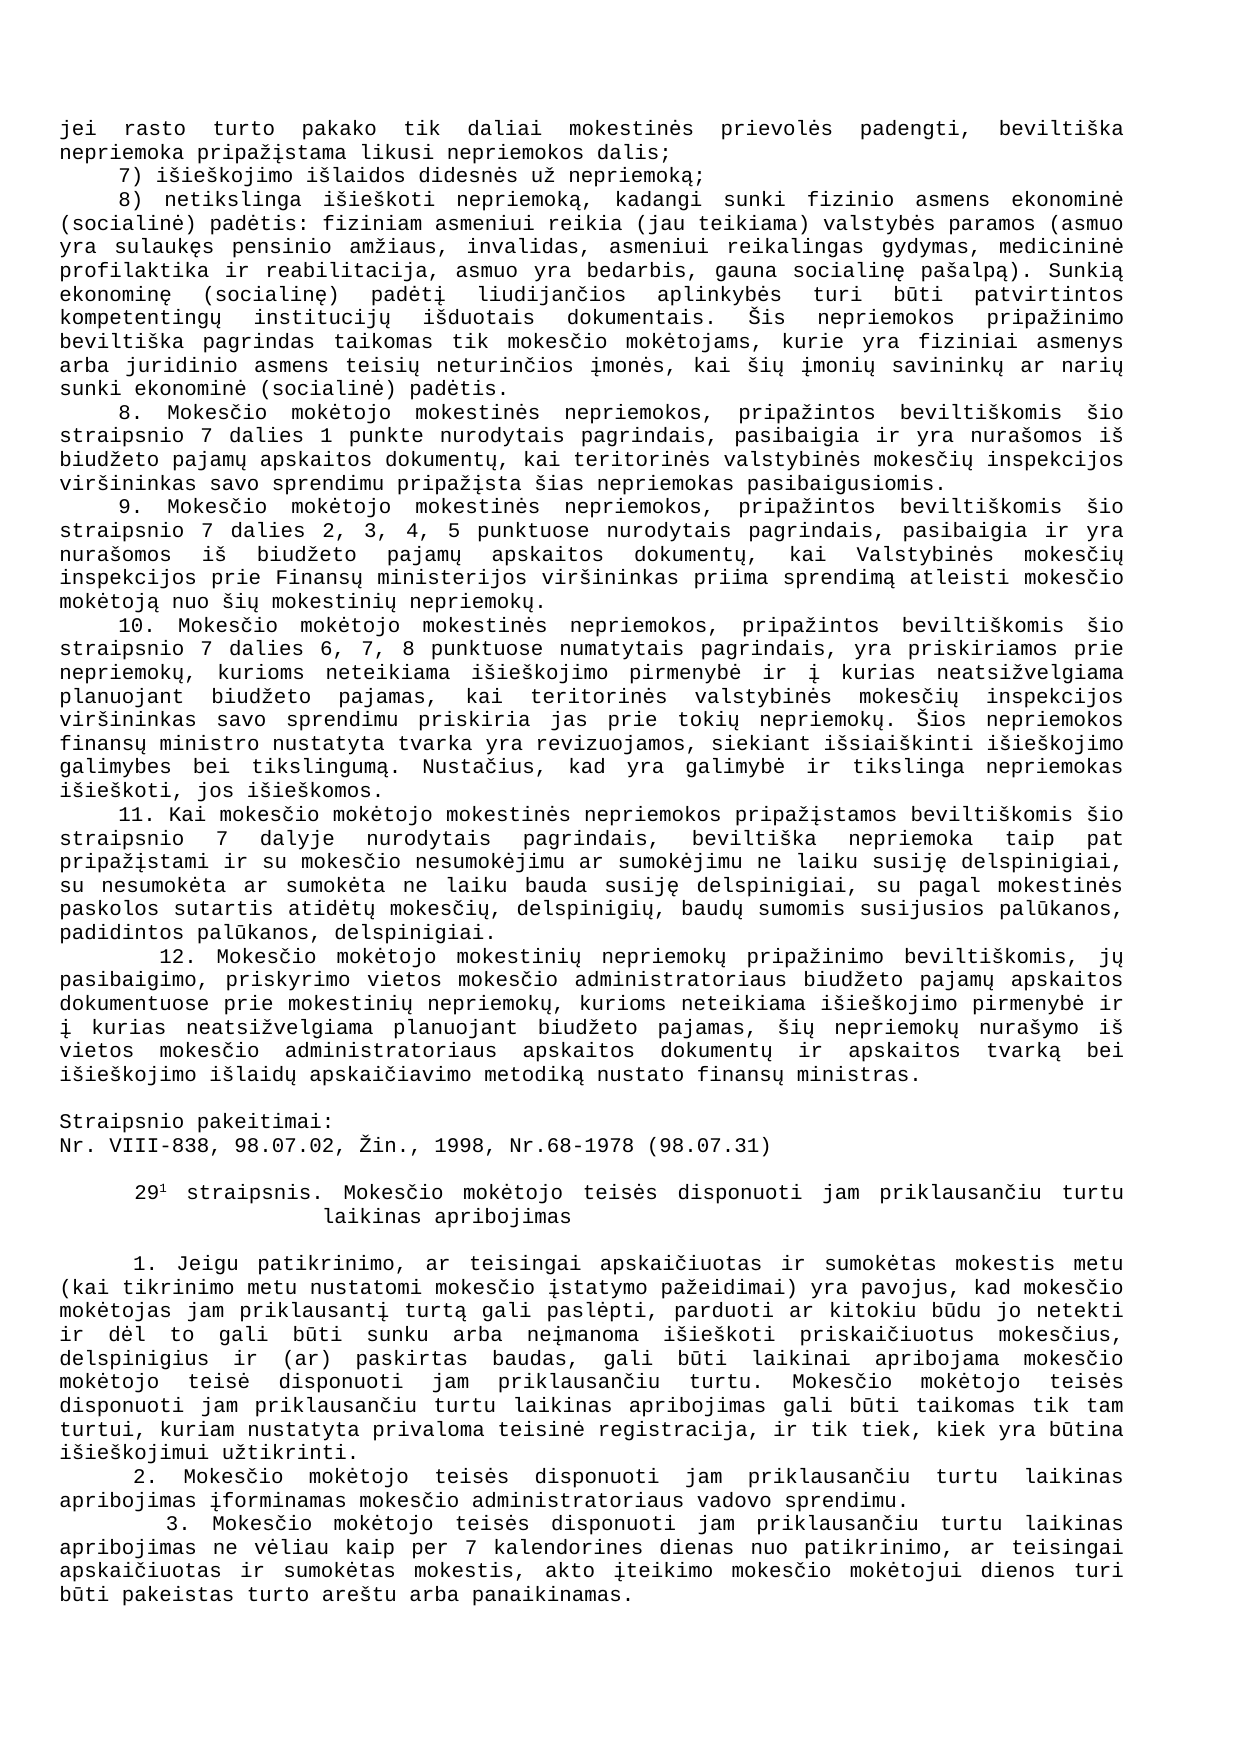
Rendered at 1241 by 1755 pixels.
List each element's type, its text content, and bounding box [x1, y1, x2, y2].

text 11. Kai mokesčio mokėtojo mokestinės nepriemokos pripažįstamos beviltiškomis šio straipsnio 7 dalyje nurodytais pagrindais, beviltiška nepriemoka taip pat pripažįstami ir su mokesčio nesumokėjimu ar sumokėjimu ne laiku susiję delspinigiai, su nesumokėta ar sumokėta ne laiku bauda susiję delspinigiai, su pagal mokestinės paskolos sutartis atidėtų mokesčių, delspinigių, baudų sumomis susijusios palūkanos, padidintos palūkanos, delspinigiai. [59, 804, 1124, 946]
text 291 straipsnis. Mokesčio mokėtojo teisės disponuoti jam priklausančiu turtu laikinas apribojimas [134, 1182, 1124, 1229]
text 9. Mokesčio mokėtojo mokestinės nepriemokos, pripažintos beviltiškomis šio straipsnio 7 dalies 2, 3, 4, 5 punktuose nurodytais pagrindais, pasibaigia ir yra nurašomos iš biudžeto pajamų apskaitos dokumentų, kai Valstybinės mokesčių inspekcijos prie Finansų ministerijos viršininkas priima sprendimą atleisti mokesčio mokėtoją nuo šių mokestinių nepriemokų. [59, 496, 1124, 615]
text jei rasto turto pakako tik daliai mokestinės prievolės padengti, beviltiška nepriemoka pripažįstama likusi nepriemokos dalis; [59, 118, 1124, 165]
text 3. Mokesčio mokėtojo teisės disponuoti jam priklausančiu turtu laikinas apribojimas ne vėliau kaip per 7 kalendorines dienas nuo patikrinimo, ar teisingai apskaičiuotas ir sumokėtas mokestis, akto įteikimo mokesčio mokėtojui dienos turi būti pakeistas turto areštu arba panaikinamas. [59, 1513, 1124, 1608]
text Straipsnio pakeitimai: [59, 1111, 1124, 1135]
text 1. Jeigu patikrinimo, ar teisingai apskaičiuotas ir sumokėtas mokestis metu (kai tikrinimo metu nustatomi mokesčio įstatymo pažeidimai) yra pavojus, kad mokesčio mokėtojas jam priklausantį turtą gali paslėpti, parduoti ar kitokiu būdu jo netekti ir dėl to gali būti sunku arba neįmanoma išieškoti priskaičiuotus mokesčius, delspinigius ir (ar) paskirtas baudas, gali būti laikinai apribojama mokesčio mokėtojo teisė disponuoti jam priklausančiu turtu. Mokesčio mokėtojo teisės disponuoti jam priklausančiu turtu laikinas apribojimas gali būti taikomas tik tam turtui, kuriam nustatyta privaloma teisinė registracija, ir tik tiek, kiek yra būtina išieškojimui užtikrinti. [59, 1253, 1124, 1466]
text 12. Mokesčio mokėtojo mokestinių nepriemokų pripažinimo beviltiškomis, jų pasibaigimo, priskyrimo vietos mokesčio administratoriaus biudžeto pajamų apskaitos dokumentuose prie mokestinių nepriemokų, kurioms neteikiama išieškojimo pirmenybė ir į kurias neatsižvelgiama planuojant biudžeto pajamas, šių nepriemokų nurašymo iš vietos mokesčio administratoriaus apskaitos dokumentų ir apskaitos tvarką bei išieškojimo išlaidų apskaičiavimo metodiką nustato finansų ministras. [59, 946, 1124, 1088]
text Nr. VIII-838, 98.07.02, Žin., 1998, Nr.68-1978 (98.07.31) [59, 1135, 1124, 1158]
text 2. Mokesčio mokėtojo teisės disponuoti jam priklausančiu turtu laikinas apribojimas įforminamas mokesčio administratoriaus vadovo sprendimu. [59, 1466, 1124, 1513]
text 10. Mokesčio mokėtojo mokestinės nepriemokos, pripažintos beviltiškomis šio straipsnio 7 dalies 6, 7, 8 punktuose numatytais pagrindais, yra priskiriamos prie nepriemokų, kurioms neteikiama išieškojimo pirmenybė ir į kurias neatsižvelgiama planuojant biudžeto pajamas, kai teritorinės valstybinės mokesčių inspekcijos viršininkas savo sprendimu priskiria jas prie tokių nepriemokų. Šios nepriemokos finansų ministro nustatyta tvarka yra revizuojamos, siekiant išsiaiškinti išieškojimo galimybes bei tikslingumą. Nustačius, kad yra galimybė ir tikslinga nepriemokas išieškoti, jos išieškomos. [59, 615, 1124, 804]
text 8) netikslinga išieškoti nepriemoką, kadangi sunki fizinio asmens ekonominė (socialinė) padėtis: fiziniam asmeniui reikia (jau teikiama) valstybės paramos (asmuo yra sulaukęs pensinio amžiaus, invalidas, asmeniui reikalingas gydymas, medicininė profilaktika ir reabilitacija, asmuo yra bedarbis, gauna socialinę pašalpą). Sunkią ekonominę (socialinę) padėtį liudijančios aplinkybės turi būti patvirtintos kompetentingų institucijų išduotais dokumentais. Šis nepriemokos pripažinimo beviltiška pagrindas taikomas tik mokesčio mokėtojams, kurie yra fiziniai asmenys arba juridinio asmens teisių neturinčios įmonės, kai šių įmonių savininkų ar narių sunki ekonominė (socialinė) padėtis. [59, 189, 1124, 402]
text 7) išieškojimo išlaidos didesnės už nepriemoką; [59, 165, 1124, 189]
text 8. Mokesčio mokėtojo mokestinės nepriemokos, pripažintos beviltiškomis šio straipsnio 7 dalies 1 punkte nurodytais pagrindais, pasibaigia ir yra nurašomos iš biudžeto pajamų apskaitos dokumentų, kai teritorinės valstybinės mokesčių inspekcijos viršininkas savo sprendimu pripažįsta šias nepriemokas pasibaigusiomis. [59, 402, 1124, 496]
